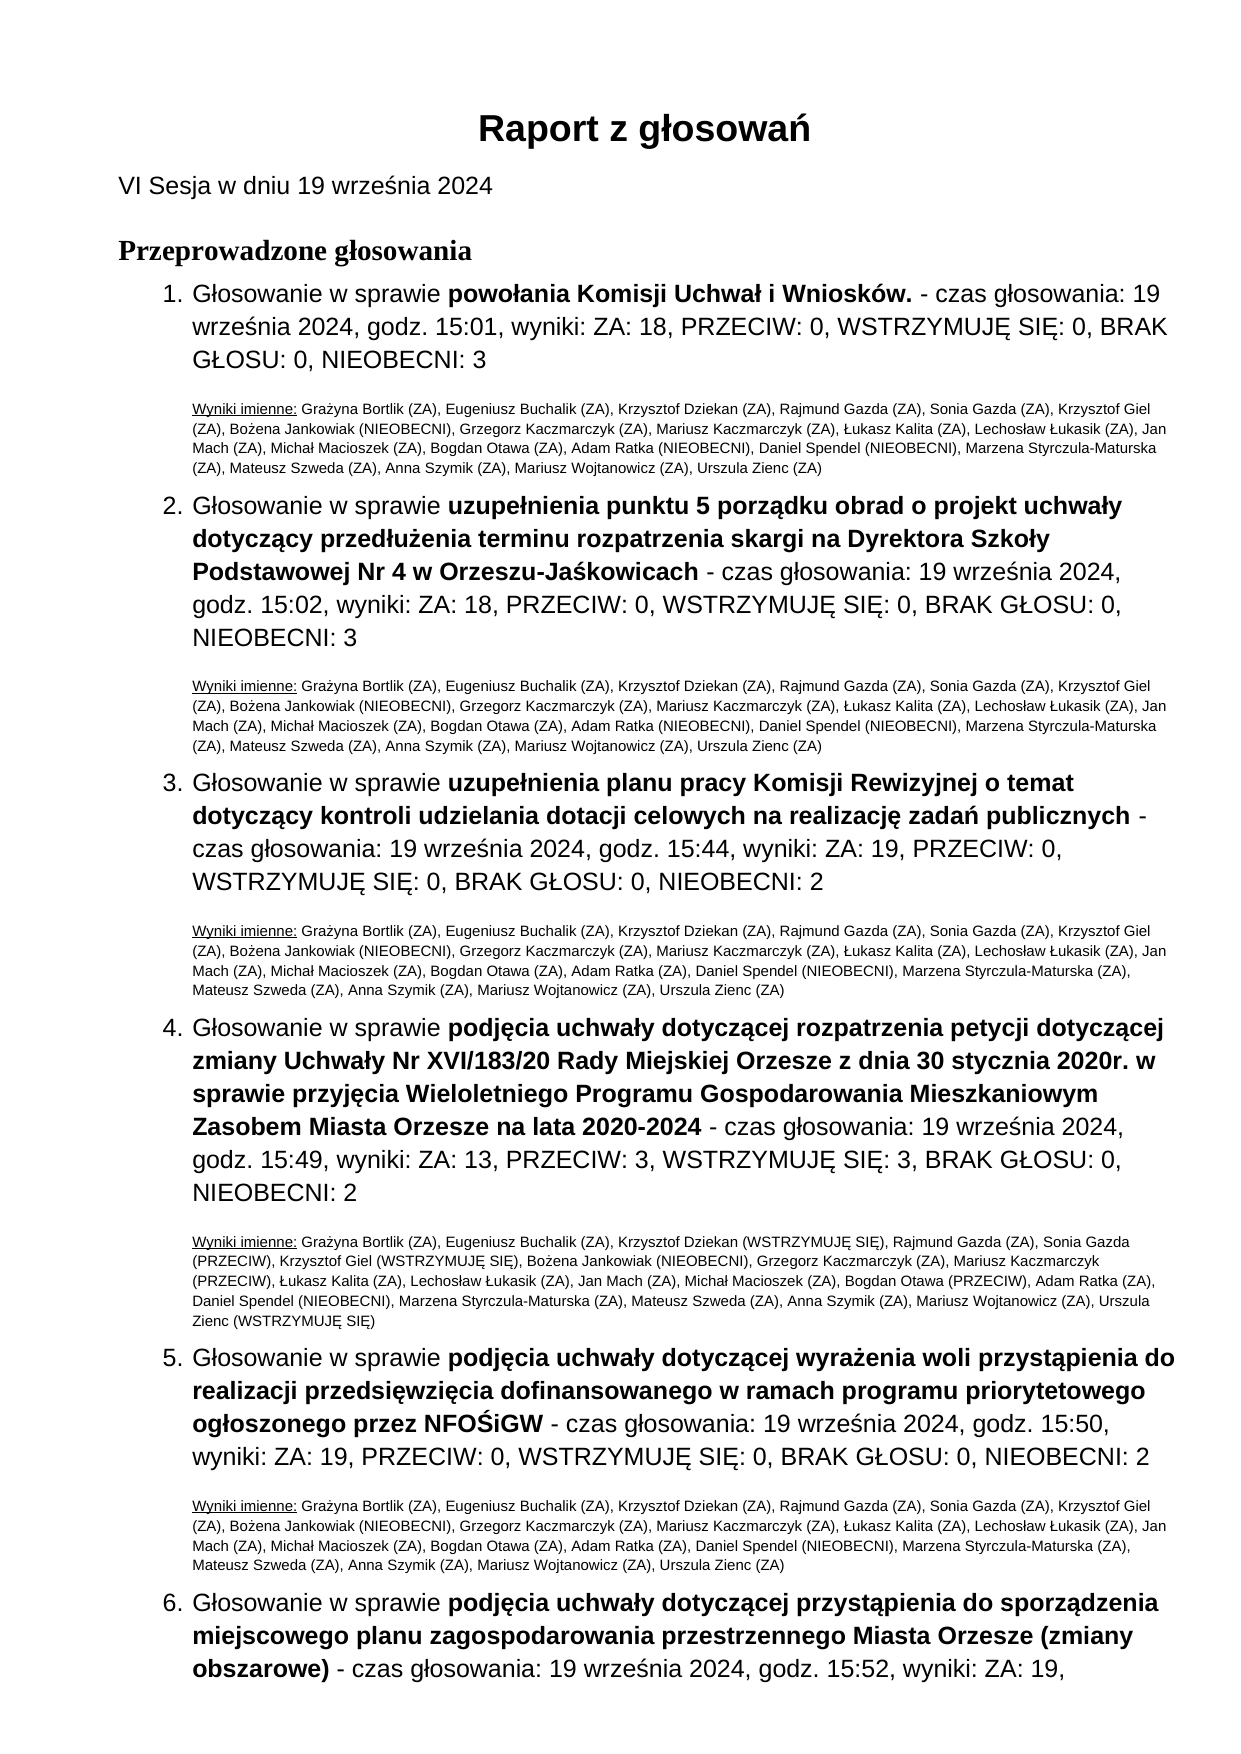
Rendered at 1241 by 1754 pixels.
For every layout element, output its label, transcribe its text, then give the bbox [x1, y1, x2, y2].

list Głosowanie w sprawie uzupełnienia punktu 5 porządku obrad o projekt uchwały dotyczący przedłużenia terminu rozpatrzenia skargi na Dyrektora Szkoły Podstawowej Nr 4 w Orzeszu-Jaśkowicach - czas głosowania: 19 września 2024, godz. 15:02, wyniki: ZA: 18, PRZECIW: 0, WSTRZYMUJĘ SIĘ: 0, BRAK GŁOSU: 0, NIEOBECNI: 3 [162, 491, 1181, 651]
list Wyniki imienne: Grażyna Bortlik (ZA), Eugeniusz Buchalik (ZA), Krzysztof Dziekan (ZA), Rajmund Gazda (ZA), Sonia Gazda (ZA), Krzysztof Giel (ZA), Bożena Jankowiak (NIEOBECNI), Grzegorz Kaczmarczyk (ZA), Mariusz Kaczmarczyk (ZA), Łukasz Kalita (ZA), Lechosław Łukasik (ZA), Jan Mach (ZA), Michał Macioszek (ZA), Bogdan Otawa (ZA), Adam Ratka (ZA), Daniel Spendel (NIEOBECNI), Marzena Styrczula-Maturska (ZA), Mateusz Szweda (ZA), Anna Szymik (ZA), Mariusz Wojtanowicz (ZA), Urszula Zienc (ZA) [162, 1497, 1181, 1574]
list Głosowanie w sprawie powołania Komisji Uchwał i Wniosków. - czas głosowania: 19 września 2024, godz. 15:01, wyniki: ZA: 18, PRZECIW: 0, WSTRZYMUJĘ SIĘ: 0, BRAK GŁOSU: 0, NIEOBECNI: 3 [162, 279, 1181, 374]
list Wyniki imienne: Grażyna Bortlik (ZA), Eugeniusz Buchalik (ZA), Krzysztof Dziekan (ZA), Rajmund Gazda (ZA), Sonia Gazda (ZA), Krzysztof Giel (ZA), Bożena Jankowiak (NIEOBECNI), Grzegorz Kaczmarczyk (ZA), Mariusz Kaczmarczyk (ZA), Łukasz Kalita (ZA), Lechosław Łukasik (ZA), Jan Mach (ZA), Michał Macioszek (ZA), Bogdan Otawa (ZA), Adam Ratka (NIEOBECNI), Daniel Spendel (NIEOBECNI), Marzena Styrczula-Maturska (ZA), Mateusz Szweda (ZA), Anna Szymik (ZA), Mariusz Wojtanowicz (ZA), Urszula Zienc (ZA) [162, 400, 1181, 477]
subtitle Przeprowadzone głosowania [118, 233, 1181, 267]
list Głosowanie w sprawie uzupełnienia planu pracy Komisji Rewizyjnej o temat dotyczący kontroli udzielania dotacji celowych na realizację zadań publicznych - czas głosowania: 19 września 2024, godz. 15:44, wyniki: ZA: 19, PRZECIW: 0, WSTRZYMUJĘ SIĘ: 0, BRAK GŁOSU: 0, NIEOBECNI: 2 [162, 768, 1181, 896]
text Raport z głosowań [118, 107, 1181, 150]
text VI Sesja w dniu 19 września 2024 [118, 171, 1181, 199]
list Głosowanie w sprawie podjęcia uchwały dotyczącej rozpatrzenia petycji dotyczącej zmiany Uchwały Nr XVI/183/20 Rady Miejskiej Orzesze z dnia 30 stycznia 2020r. w sprawie przyjęcia Wieloletniego Programu Gospodarowania Mieszkaniowym Zasobem Miasta Orzesze na lata 2020-2024 - czas głosowania: 19 września 2024, godz. 15:49, wyniki: ZA: 13, PRZECIW: 3, WSTRZYMUJĘ SIĘ: 3, BRAK GŁOSU: 0, NIEOBECNI: 2 [162, 1013, 1181, 1207]
list Wyniki imienne: Grażyna Bortlik (ZA), Eugeniusz Buchalik (ZA), Krzysztof Dziekan (ZA), Rajmund Gazda (ZA), Sonia Gazda (ZA), Krzysztof Giel (ZA), Bożena Jankowiak (NIEOBECNI), Grzegorz Kaczmarczyk (ZA), Mariusz Kaczmarczyk (ZA), Łukasz Kalita (ZA), Lechosław Łukasik (ZA), Jan Mach (ZA), Michał Macioszek (ZA), Bogdan Otawa (ZA), Adam Ratka (ZA), Daniel Spendel (NIEOBECNI), Marzena Styrczula-Maturska (ZA), Mateusz Szweda (ZA), Anna Szymik (ZA), Mariusz Wojtanowicz (ZA), Urszula Zienc (ZA) [162, 922, 1181, 999]
list Głosowanie w sprawie podjęcia uchwały dotyczącej wyrażenia woli przystąpienia do realizacji przedsięwzięcia dofinansowanego w ramach programu priorytetowego ogłoszonego przez NFOŚiGW - czas głosowania: 19 września 2024, godz. 15:50, wyniki: ZA: 19, PRZECIW: 0, WSTRZYMUJĘ SIĘ: 0, BRAK GŁOSU: 0, NIEOBECNI: 2 [162, 1343, 1181, 1471]
list Wyniki imienne: Grażyna Bortlik (ZA), Eugeniusz Buchalik (ZA), Krzysztof Dziekan (ZA), Rajmund Gazda (ZA), Sonia Gazda (ZA), Krzysztof Giel (ZA), Bożena Jankowiak (NIEOBECNI), Grzegorz Kaczmarczyk (ZA), Mariusz Kaczmarczyk (ZA), Łukasz Kalita (ZA), Lechosław Łukasik (ZA), Jan Mach (ZA), Michał Macioszek (ZA), Bogdan Otawa (ZA), Adam Ratka (NIEOBECNI), Daniel Spendel (NIEOBECNI), Marzena Styrczula-Maturska (ZA), Mateusz Szweda (ZA), Anna Szymik (ZA), Mariusz Wojtanowicz (ZA), Urszula Zienc (ZA) [162, 678, 1181, 754]
list Głosowanie w sprawie podjęcia uchwały dotyczącej przystąpienia do sporządzenia miejscowego planu zagospodarowania przestrzennego Miasta Orzesze (zmiany obszarowe) - czas głosowania: 19 września 2024, godz. 15:52, wyniki: ZA: 19, [162, 1588, 1181, 1683]
list Wyniki imienne: Grażyna Bortlik (ZA), Eugeniusz Buchalik (ZA), Krzysztof Dziekan (WSTRZYMUJĘ SIĘ), Rajmund Gazda (ZA), Sonia Gazda (PRZECIW), Krzysztof Giel (WSTRZYMUJĘ SIĘ), Bożena Jankowiak (NIEOBECNI), Grzegorz Kaczmarczyk (ZA), Mariusz Kaczmarczyk (PRZECIW), Łukasz Kalita (ZA), Lechosław Łukasik (ZA), Jan Mach (ZA), Michał Macioszek (ZA), Bogdan Otawa (PRZECIW), Adam Ratka (ZA), Daniel Spendel (NIEOBECNI), Marzena Styrczula-Maturska (ZA), Mateusz Szweda (ZA), Anna Szymik (ZA), Mariusz Wojtanowicz (ZA), Urszula Zienc (WSTRZYMUJĘ SIĘ) [162, 1233, 1181, 1329]
